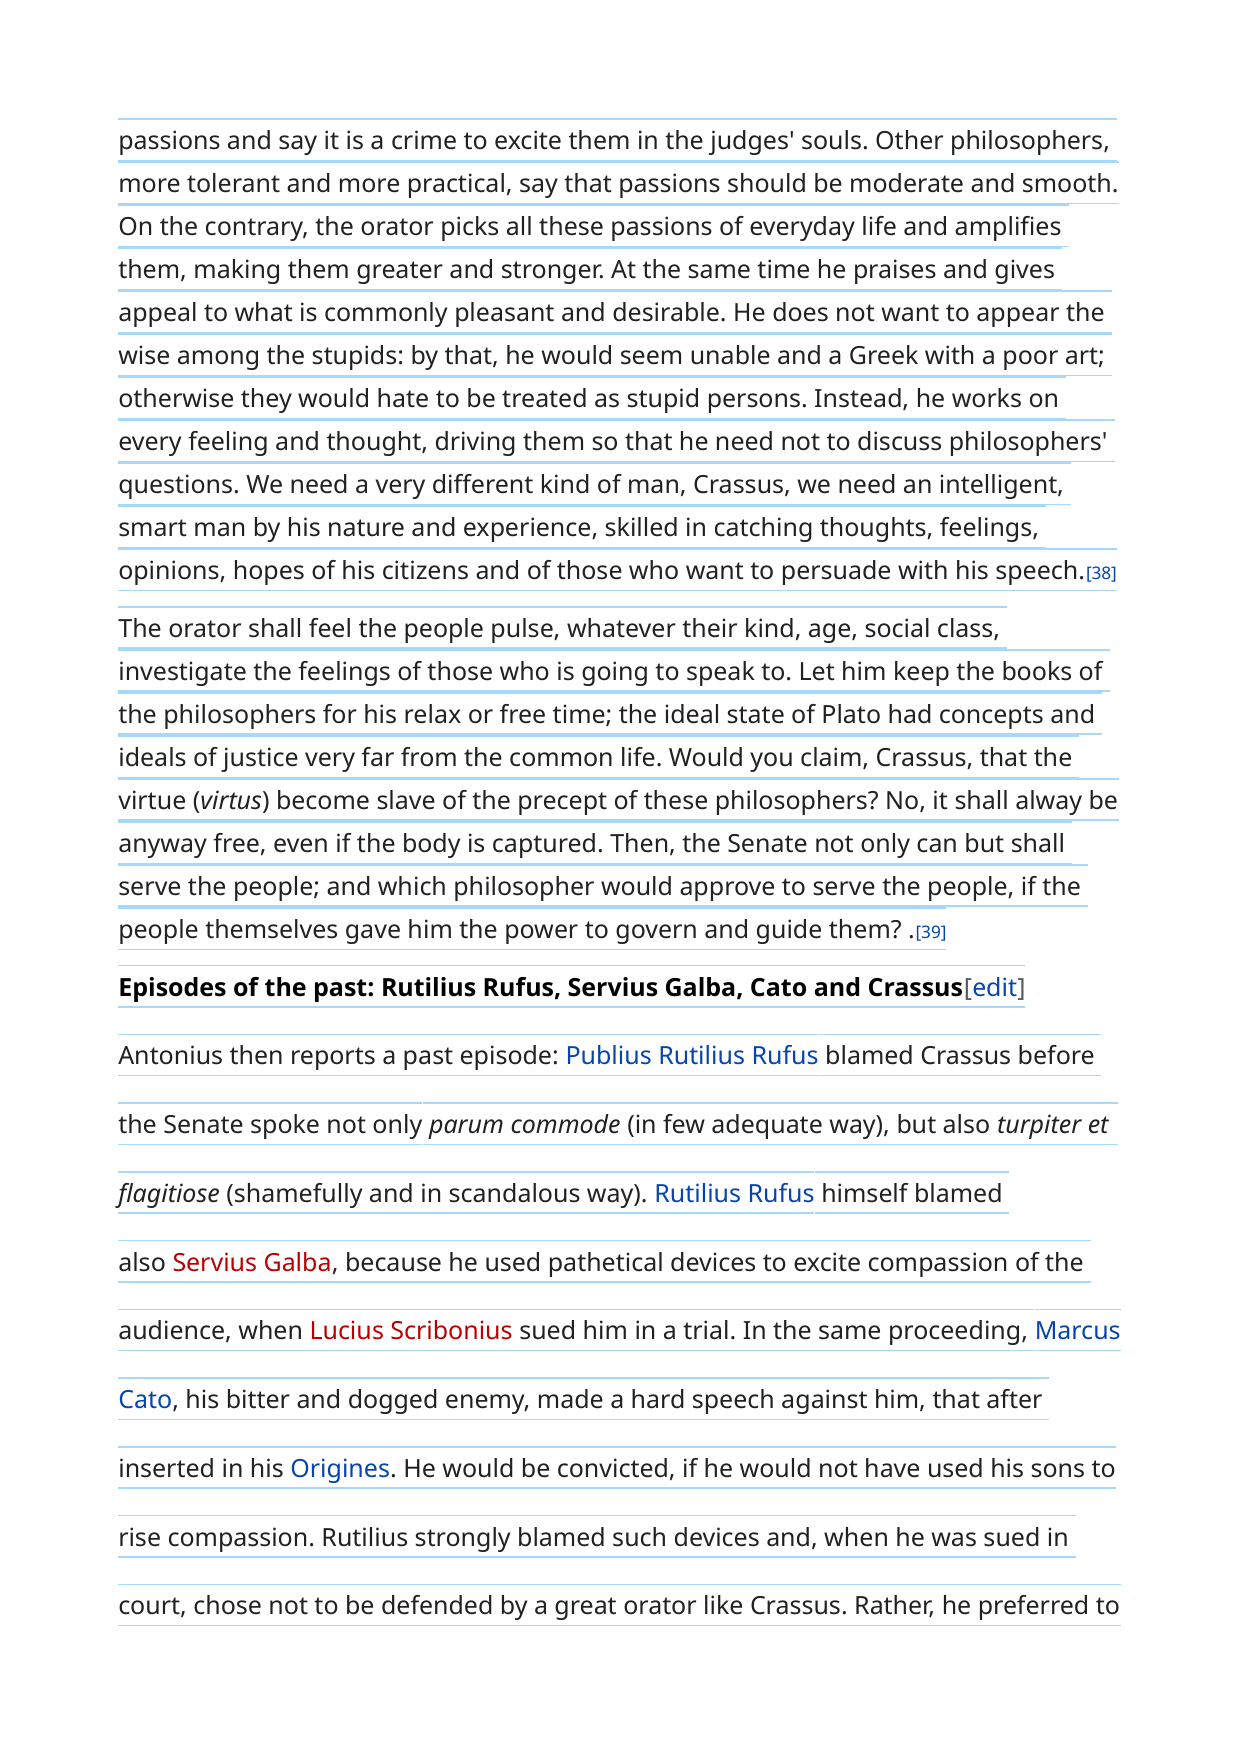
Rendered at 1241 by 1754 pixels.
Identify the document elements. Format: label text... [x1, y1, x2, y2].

text The orator shall feel the people pulse, whatever their kind, age, social class, investigate the feelings of those who is going to speak to. Let him keep the books of the philosophers for his relax or free time; the ideal state of Plato had concepts and ideals of justice very far from the common life. Would you claim, Crassus, that the virtue (virtus) become slave of the precept of these philosophers? No, it shall alway be anyway free, even if the body is captured. Then, the Senate not only can but shall serve the people; and which philosopher would approve to serve the people, if the people themselves gave him the power to govern and guide them? .[39] [118, 606, 1122, 950]
text passions and say it is a crime to excite them in the judges' souls. Other philosophers, more tolerant and more practical, say that passions should be moderate and smooth. On the contrary, the orator picks all these passions of everyday life and amplifies them, making them greater and stronger. At the same time he praises and gives appeal to what is commonly pleasant and desirable. He does not want to appear the wise among the stupids: by that, he would seem unable and a Greek with a poor art; otherwise they would hate to be treated as stupid persons. Instead, he works on every feeling and thought, driving them so that he need not to discuss philosophers' questions. We need a very different kind of man, Crassus, we need an intelligent, smart man by his nature and experience, skilled in catching thoughts, feelings, opinions, hopes of his citizens and of those who want to persuade with his speech.[38] [118, 118, 1122, 591]
subtitle Episodes of the past: Rutilius Rufus, Servius Galba, Cato and Crassus[edit] [118, 965, 1122, 1008]
text Antonius then reports a past episode: Publius Rutilius Rufus blamed Crassus before the Senate spoke not only parum commode (in few adequate way), but also turpiter et flagitiose (shamefully and in scandalous way). Rutilius Rufus himself blamed also Servius Galba, because he used pathetical devices to excite compassion of the audience, when Lucius Scribonius sued him in a trial. In the same proceeding, Marcus Cato, his bitter and dogged enemy, made a hard speech against him, that after inserted in his Origines. He would be convicted, if he would not have used his sons to rise compassion. Rutilius strongly blamed such devices and, when he was sued in court, chose not to be defended by a great orator like Crassus. Rather, he preferred to [118, 1033, 1122, 1626]
